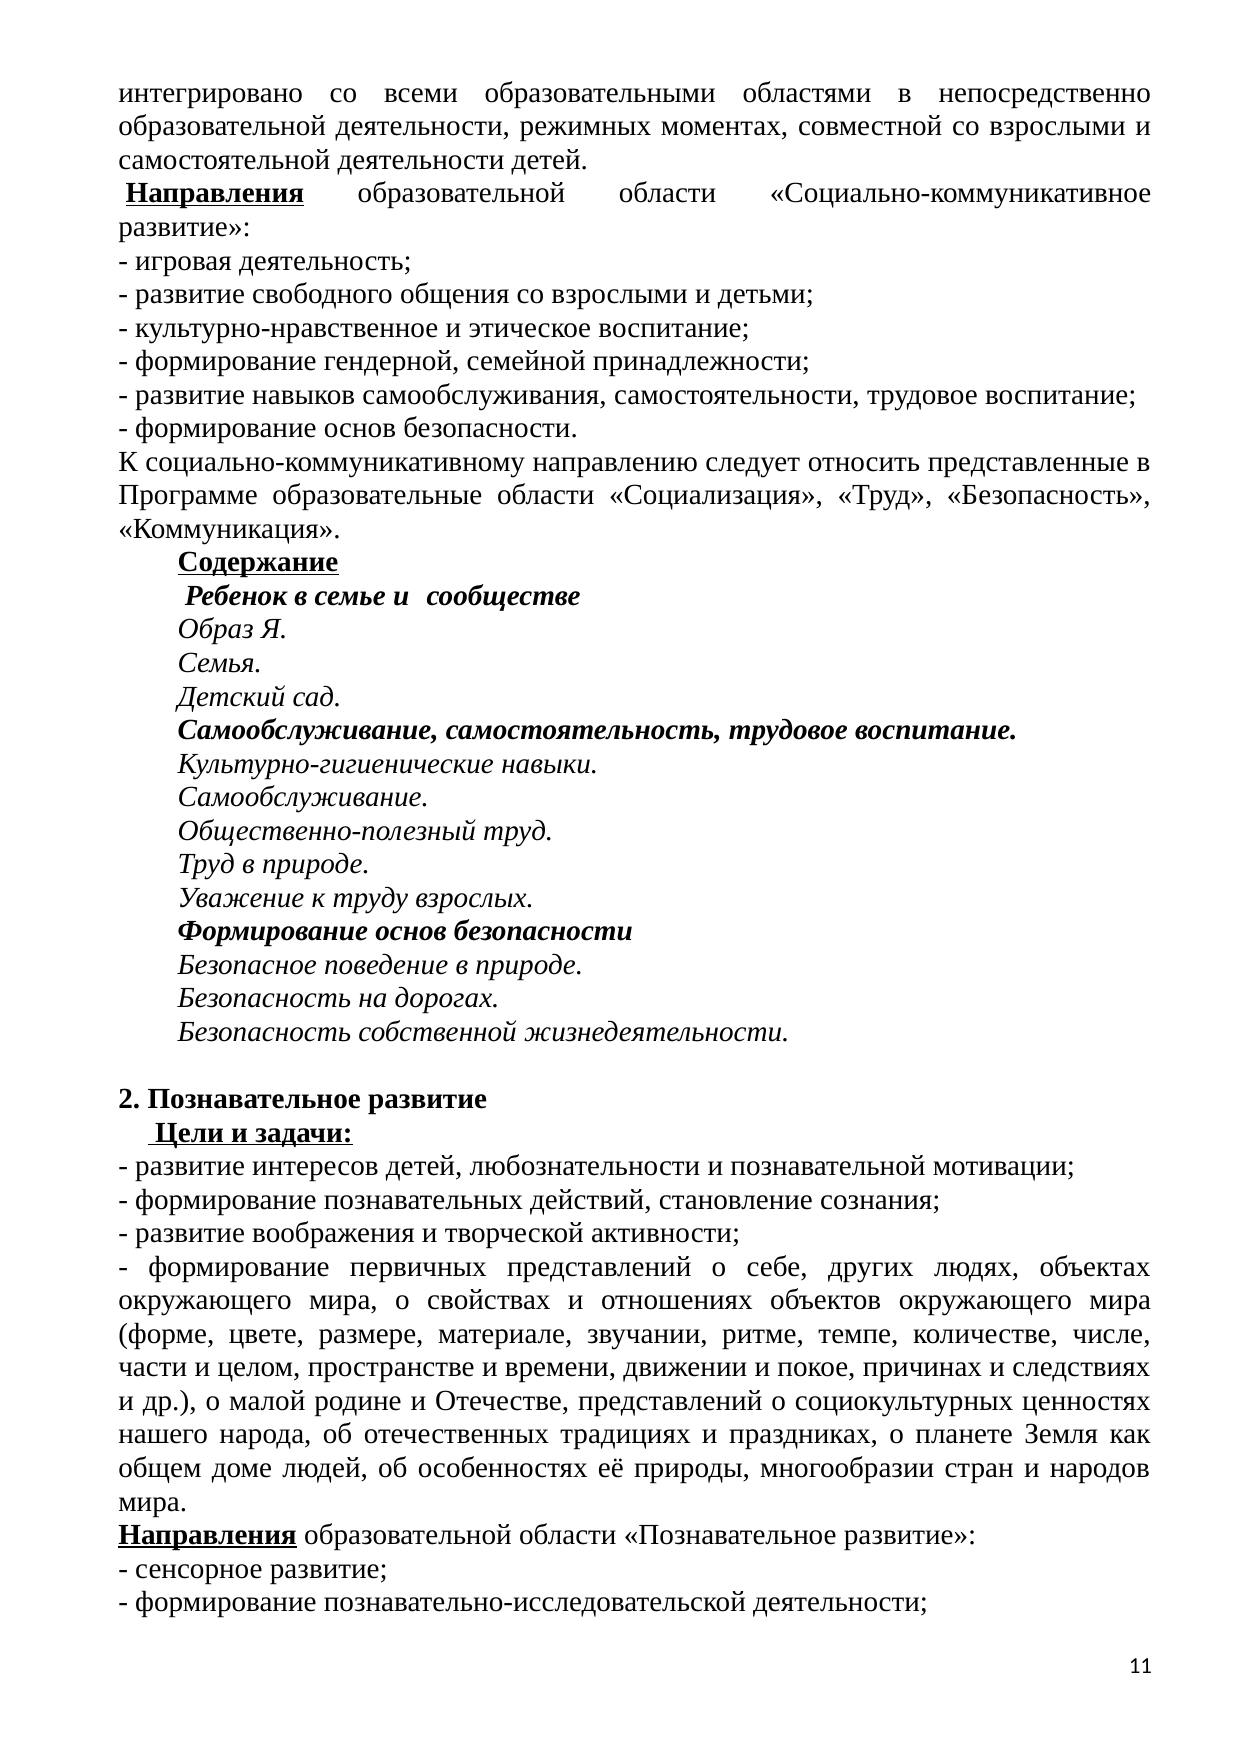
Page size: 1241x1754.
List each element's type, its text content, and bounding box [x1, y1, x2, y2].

text - формирование гендерной, семейной принадлежности; [118, 343, 1152, 377]
text - игровая деятельность; [118, 243, 1152, 276]
text Детский сад. [118, 679, 1152, 712]
text - развитие свободного общения со взрослыми и детьми; [118, 276, 1152, 310]
text - культурно-нравственное и этическое воспитание; [118, 310, 1152, 343]
text Направления образовательной области «Социально-коммуникативное развитие»: [118, 176, 1152, 243]
text К социально-коммуникативному направлению следует относить представленные в Программе образовательные области «Социализация», «Труд», «Безопасность», «Коммуникация». [118, 444, 1152, 544]
text Цели и задачи: [118, 1115, 1152, 1148]
text - развитие навыков самообслуживания, самостоятельности, трудовое воспитание; [118, 377, 1152, 410]
text 2. Познавательное развитие [118, 1081, 1152, 1115]
text Безопасность на дорогах. [118, 981, 1152, 1014]
text Ребенок в семье и сообществе [118, 578, 1152, 612]
text - развитие воображения и творческой активности; [118, 1215, 1152, 1249]
text Безопасность собственной жизнедеятельности. [118, 1014, 1152, 1048]
text Образ Я. [118, 612, 1152, 645]
text Семья. [118, 645, 1152, 679]
text Самообслуживание. [118, 779, 1152, 813]
text Направления образовательной области «Познавательное развитие»: [118, 1517, 1152, 1551]
text - формирование познавательно-исследовательской деятельности; [118, 1584, 1152, 1618]
text - развитие интересов детей, любознательности и познавательной мотивации; [118, 1148, 1152, 1182]
text Формирование основ безопасности [118, 913, 1152, 947]
text Уважение к труду взрослых. [118, 880, 1152, 913]
text - сенсорное развитие; [118, 1551, 1152, 1584]
text Самообслуживание, самостоятельность, трудовое воспитание. [118, 712, 1152, 746]
text Труд в природе. [118, 846, 1152, 880]
text Общественно-полезный труд. [118, 813, 1152, 846]
text интегрировано со всеми образовательными областями в непосредственно образовательной деятельности, режимных моментах, совместной со взрослыми и самостоятельной деятельности детей. [118, 75, 1152, 176]
text - формирование основ безопасности. [118, 410, 1152, 444]
text - формирование познавательных действий, становление сознания; [118, 1182, 1152, 1215]
text Культурно-гигиенические навыки. [118, 746, 1152, 779]
text Содержание [118, 544, 1152, 578]
text Безопасное поведение в природе. [118, 947, 1152, 981]
text - формирование первичных представлений о себе, других людях, объектах окружающего мира, о свойствах и отношениях объектов окружающего мира (форме, цвете, размере, материале, звучании, ритме, темпе, количестве, числе, части и целом, пространстве и времени, движении и покое, причинах и следствиях и др.), о малой родине и Отечестве, представлений о социокультурных ценностях нашего народа, об отечественных традициях и праздниках, о планете Земля как общем доме людей, об особенностях её природы, многообразии стран и народов мира. [118, 1249, 1152, 1517]
